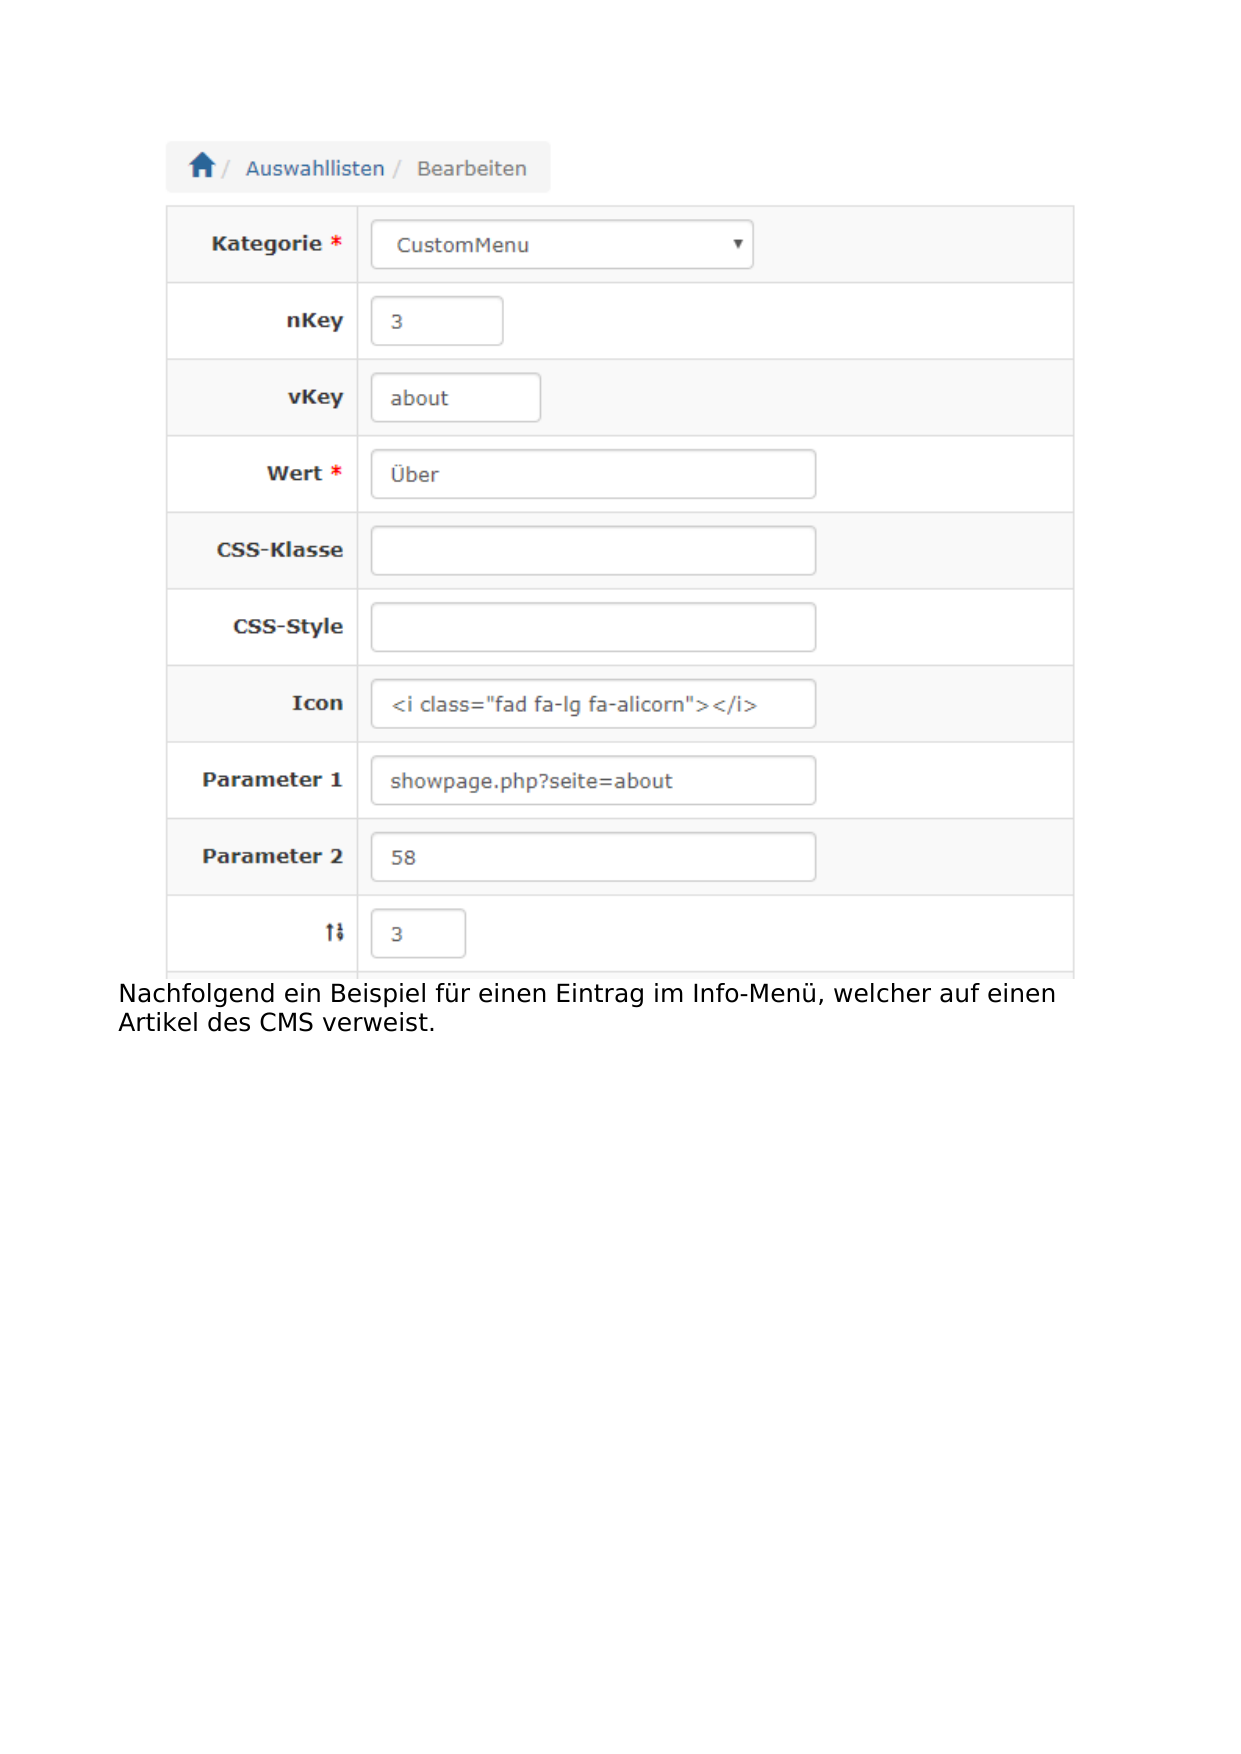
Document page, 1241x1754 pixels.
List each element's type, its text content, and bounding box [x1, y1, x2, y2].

text Nachfolgend ein Beispiel für einen Eintrag im Info-Menü, welcher auf einen Artikel des CMS verweist. [118, 118, 1122, 1037]
picture [149, 118, 1092, 979]
